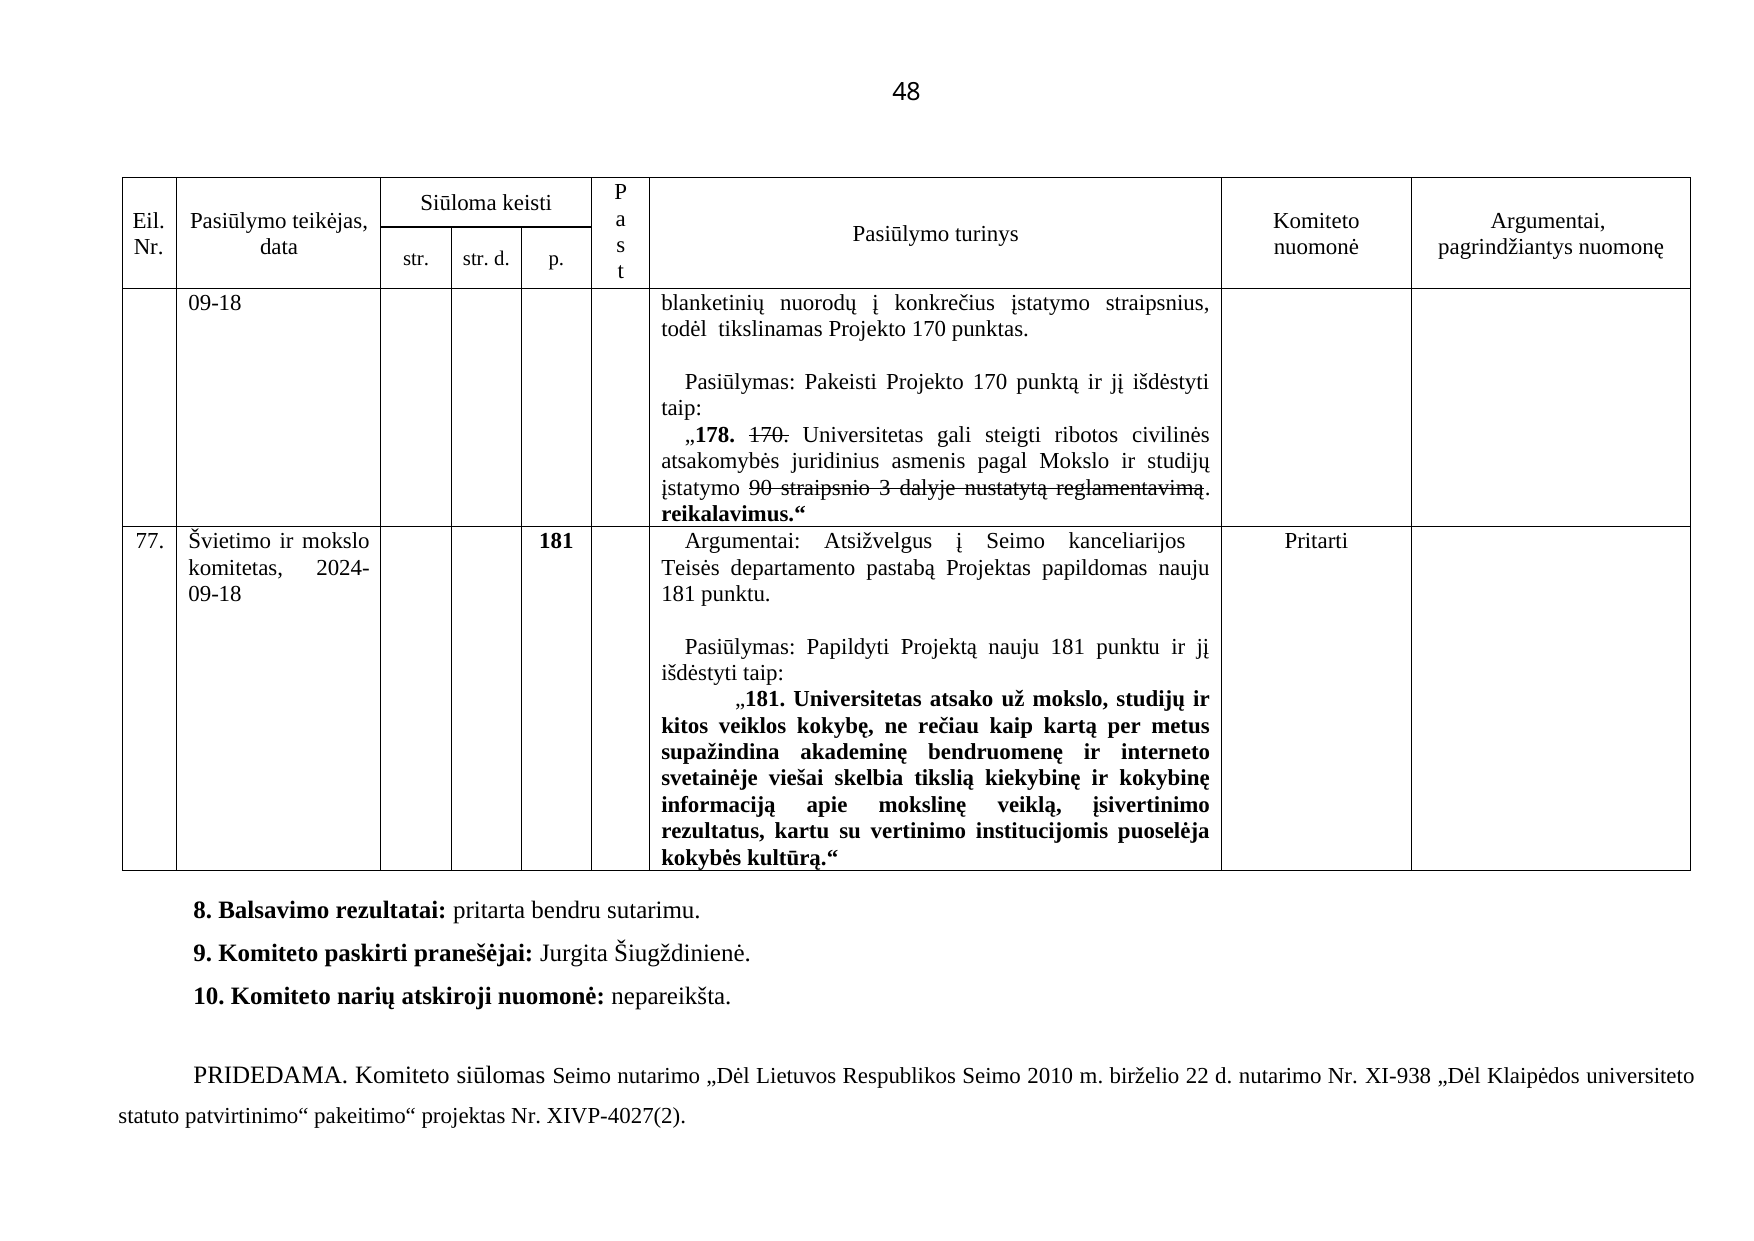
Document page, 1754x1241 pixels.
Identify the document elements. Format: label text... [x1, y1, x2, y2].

table_cell str. [381, 228, 451, 288]
table_cell blanketinių nuorodų į konkrečius įstatymo straipsnius, todėl tikslinamas Projekto 170 punktas. Pasiūlymas: Pakeisti Projekto 170 punktą ir jį išdėstyti taip: „178. 170. Universitetas gali steigti ribotos civilinės atsakomybės juridinius asmenis pagal Mokslo ir studijų įstatymo 90 straipsnio 3 dalyje nustatytą reglamentavimą. reikalavimus.“ [650, 289, 1221, 526]
text 10. Komiteto narių atskiroji nuomonė: nepareikšta. [118, 981, 1695, 1010]
table_cell [522, 289, 591, 526]
table_cell [1222, 289, 1411, 526]
table_header Eil. Nr. [123, 178, 176, 288]
table_cell 09-18 [177, 289, 380, 526]
table_cell Švietimo ir mokslo komitetas, 2024-09-18 [177, 527, 380, 870]
table_cell Pritarti [1222, 527, 1411, 870]
table_cell p. [522, 228, 591, 288]
table_cell 77. [123, 527, 176, 870]
table_cell [381, 527, 451, 870]
table_cell [452, 289, 521, 526]
table_header Pasiūlymo turinys [650, 178, 1221, 288]
text 8. Balsavimo rezultatai: pritarta bendru sutarimu. [118, 895, 1695, 924]
text PRIDEDAMA. Komiteto siūlomas Seimo nutarimo „Dėl Lietuvos Respublikos Seimo 2010 m. birželio 22 d. nutarimo Nr. XI-938 „Dėl Klaipėdos universiteto statuto patvirtinimo“ pakeitimo“ projektas Nr. XIVP-4027(2). [118, 1060, 1695, 1129]
table_header Pastabos [592, 178, 649, 288]
table_cell [123, 289, 176, 526]
table_cell [592, 527, 649, 870]
table_cell str. d. [452, 228, 521, 288]
text 9. Komiteto paskirti pranešėjai: Jurgita Šiugždinienė. [118, 938, 1695, 967]
table_cell [1412, 289, 1690, 526]
table_header Argumentai, pagrindžiantys nuomonę [1412, 178, 1690, 288]
table_cell [452, 527, 521, 870]
table_header Komiteto nuomonė [1222, 178, 1411, 288]
table_cell Argumentai: Atsižvelgus į Seimo kanceliarijos Teisės departamento pastabą Projektas papildomas nauju 181 punktu. Pasiūlymas: Papildyti Projektą nauju 181 punktu ir jį išdėstyti taip: „181. Universitetas atsako už mokslo, studijų ir kitos veiklos kokybę, ne rečiau kaip kartą per metus supažindina akademinę bendruomenę ir interneto svetainėje viešai skelbia tikslią kiekybinę ir kokybinę informaciją apie mokslinę veiklą, įsivertinimo rezultatus, kartu su vertinimo institucijomis puoselėja kokybės kultūrą.“ [650, 527, 1221, 870]
table_cell 181 [522, 527, 591, 870]
table_header Pasiūlymo teikėjas, data [177, 178, 380, 288]
table_cell [1412, 527, 1690, 870]
table_header Siūloma keisti [381, 178, 591, 226]
table_cell [381, 289, 451, 526]
table_cell [592, 289, 649, 526]
